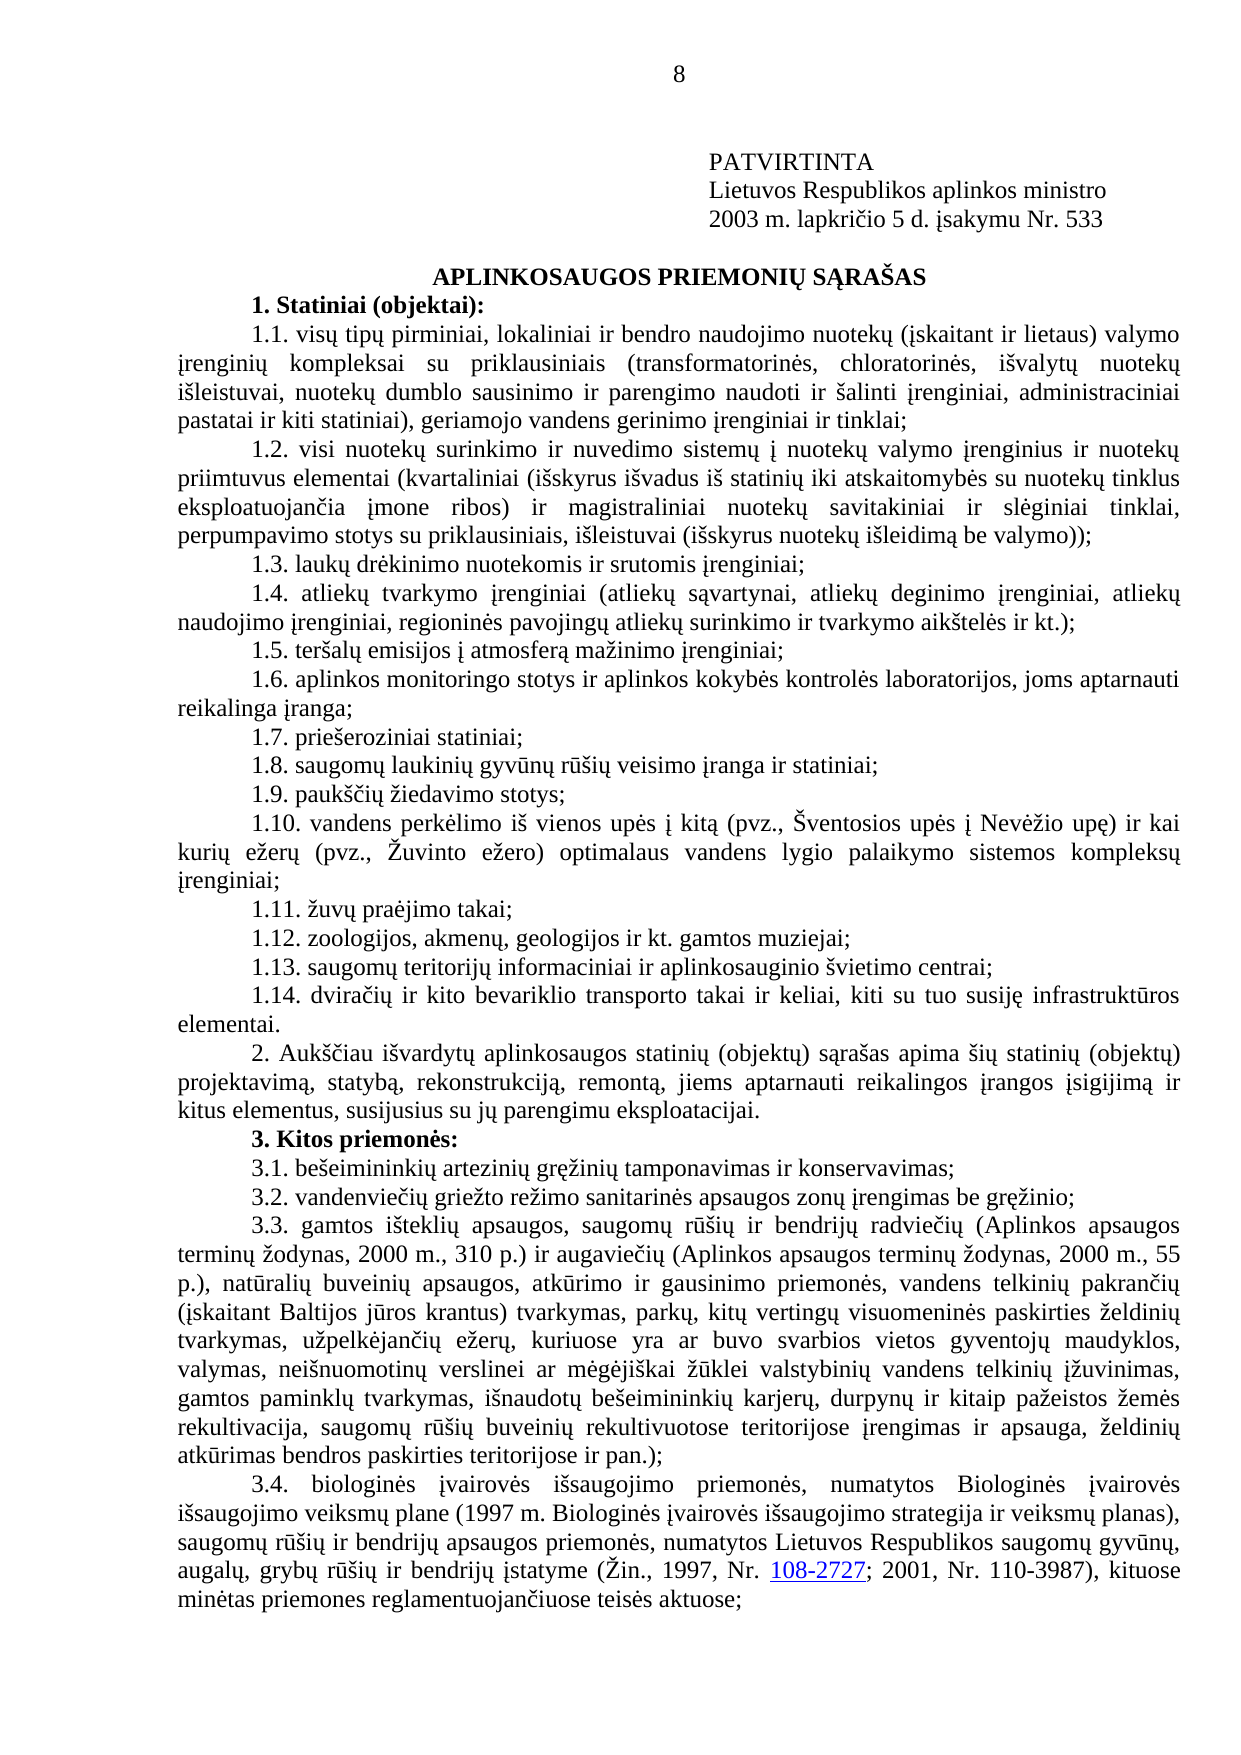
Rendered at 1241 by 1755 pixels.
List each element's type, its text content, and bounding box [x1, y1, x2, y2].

text 3.2. vandenviečių griežto režimo sanitarinės apsaugos zonų įrengimas be gręžinio; [177, 1182, 1181, 1211]
text 1.9. paukščių žiedavimo stotys; [177, 779, 1181, 808]
text 1.2. visi nuotekų surinkimo ir nuvedimo sistemų į nuotekų valymo įrenginius ir nuotekų priimtuvus elementai (kvartaliniai (išskyrus išvadus iš statinių iki atskaitomybės su nuotekų tinklus eksploatuojančia įmone ribos) ir magistraliniai nuotekų savitakiniai ir slėginiai tinklai, perpumpavimo stotys su priklausiniais, išleistuvai (išskyrus nuotekų išleidimą be valymo)); [177, 434, 1181, 549]
text 1.3. laukų drėkinimo nuotekomis ir srutomis įrenginiai; [177, 549, 1181, 578]
text 1.14. dviračių ir kito bevariklio transporto takai ir keliai, kiti su tuo susiję infrastruktūros elementai. [177, 981, 1181, 1038]
text 3. Kitos priemonės: [177, 1124, 1181, 1153]
text 3.4. biologinės įvairovės išsaugojimo priemonės, numatytos Biologinės įvairovės išsaugojimo veiksmų plane (1997 m. Biologinės įvairovės išsaugojimo strategija ir veiksmų planas), saugomų rūšių ir bendrijų apsaugos priemonės, numatytos Lietuvos Respublikos saugomų gyvūnų, augalų, grybų rūšių ir bendrijų įstatyme (Žin., 1997, Nr. 108-2727; 2001, Nr. 110-3987), kituose minėtas priemones reglamentuojančiuose teisės aktuose; [177, 1469, 1181, 1613]
text 1.7. priešeroziniai statiniai; [177, 722, 1181, 751]
text 1.12. zoologijos, akmenų, geologijos ir kt. gamtos muziejai; [177, 923, 1181, 952]
text 3.3. gamtos išteklių apsaugos, saugomų rūšių ir bendrijų radviečių (Aplinkos apsaugos terminų žodynas, 2000 m., 310 p.) ir augaviečių (Aplinkos apsaugos terminų žodynas, 2000 m., 55 p.), natūralių buveinių apsaugos, atkūrimo ir gausinimo priemonės, vandens telkinių pakrančių (įskaitant Baltijos jūros krantus) tvarkymas, parkų, kitų vertingų visuomeninės paskirties želdinių tvarkymas, užpelkėjančių ežerų, kuriuose yra ar buvo svarbios vietos gyventojų maudyklos, valymas, neišnuomotinų verslinei ar mėgėjiškai žūklei valstybinių vandens telkinių įžuvinimas, gamtos paminklų tvarkymas, išnaudotų bešeimininkių karjerų, durpynų ir kitaip pažeistos žemės rekultivacija, saugomų rūšių buveinių rekultivuotose teritorijose įrengimas ir apsauga, želdinių atkūrimas bendros paskirties teritorijose ir pan.); [177, 1211, 1181, 1469]
text 1.5. teršalų emisijos į atmosferą mažinimo įrenginiai; [177, 636, 1181, 664]
text 3.1. bešeimininkių artezinių gręžinių tamponavimas ir konservavimas; [177, 1153, 1181, 1182]
text 1.8. saugomų laukinių gyvūnų rūšių veisimo įranga ir statiniai; [177, 751, 1181, 779]
text 2003 m. lapkričio 5 d. įsakymu Nr. 533 [177, 204, 1181, 233]
text 1.11. žuvų praėjimo takai; [177, 894, 1181, 923]
text Lietuvos Respublikos aplinkos ministro [177, 176, 1181, 204]
text Aplinkosaugos priemonių sąrašas [177, 262, 1181, 291]
text 1. Statiniai (objektai): [177, 291, 1181, 319]
text 2. Aukščiau išvardytų aplinkosaugos statinių (objektų) sąrašas apima šių statinių (objektų) projektavimą, statybą, rekonstrukciją, remontą, jiems aptarnauti reikalingos įrangos įsigijimą ir kitus elementus, susijusius su jų parengimu eksploatacijai. [177, 1038, 1181, 1124]
text 1.13. saugomų teritorijų informaciniai ir aplinkosauginio švietimo centrai; [177, 952, 1181, 981]
text 1.4. atliekų tvarkymo įrenginiai (atliekų sąvartynai, atliekų deginimo įrenginiai, atliekų naudojimo įrenginiai, regioninės pavojingų atliekų surinkimo ir tvarkymo aikštelės ir kt.); [177, 578, 1181, 636]
text 1.1. visų tipų pirminiai, lokaliniai ir bendro naudojimo nuotekų (įskaitant ir lietaus) valymo įrenginių kompleksai su priklausiniais (transformatorinės, chloratorinės, išvalytų nuotekų išleistuvai, nuotekų dumblo sausinimo ir parengimo naudoti ir šalinti įrenginiai, administraciniai pastatai ir kiti statiniai), geriamojo vandens gerinimo įrenginiai ir tinklai; [177, 319, 1181, 434]
text PATVIRTINTA [177, 147, 1181, 176]
text 1.10. vandens perkėlimo iš vienos upės į kitą (pvz., Šventosios upės į Nevėžio upę) ir kai kurių ežerų (pvz., Žuvinto ežero) optimalaus vandens lygio palaikymo sistemos kompleksų įrenginiai; [177, 808, 1181, 894]
text 1.6. aplinkos monitoringo stotys ir aplinkos kokybės kontrolės laboratorijos, joms aptarnauti reikalinga įranga; [177, 664, 1181, 722]
